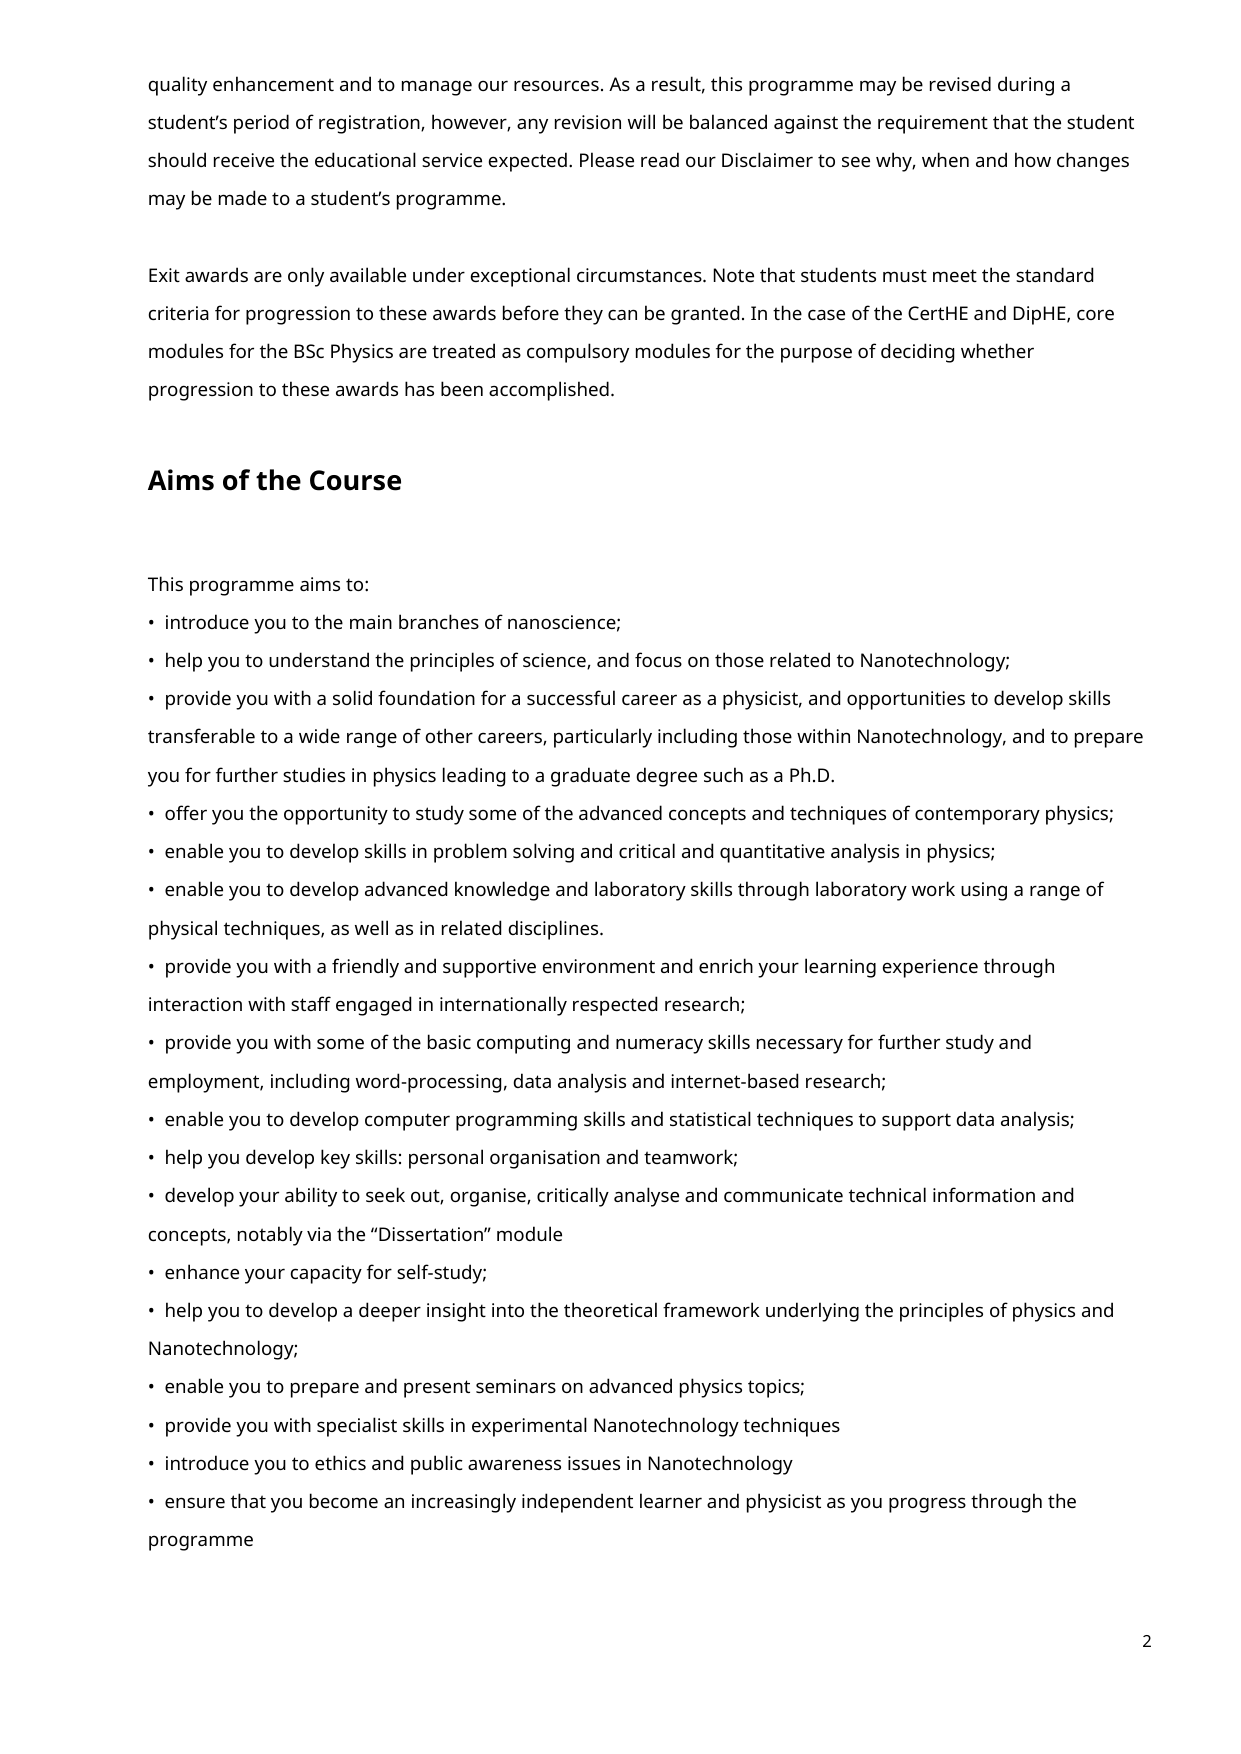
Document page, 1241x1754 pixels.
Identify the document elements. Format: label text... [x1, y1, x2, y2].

text quality enhancement and to manage our resources. As a result, this programme may be revised during a student’s period of registration, however, any revision will be balanced against the requirement that the student should receive the educational service expected. Please read our Disclaimer to see why, when and how changes may be made to a student’s programme. Exit awards are only available under exceptional circumstances. Note that students must meet the standard criteria for progression to these awards before they can be granted. In the case of the CertHE and DipHE, core modules for the BSc Physics are treated as compulsory modules for the purpose of deciding whether progression to these awards has been accomplished. [148, 71, 1145, 402]
subtitle Aims of the Course [148, 462, 1152, 499]
text This programme aims to: • introduce you to the main branches of nanoscience; • help you to understand the principles of science, and focus on those related to Nanotechnology; • provide you with a solid foundation for a successful career as a physicist, and opportunities to develop skills transferable to a wide range of other careers, particularly including those within Nanotechnology, and to prepare you for further studies in physics leading to a graduate degree such as a Ph.D. • offer you the opportunity to study some of the advanced concepts and techniques of contemporary physics; • enable you to develop skills in problem solving and critical and quantitative analysis in physics; • enable you to develop advanced knowledge and laboratory skills through laboratory work using a range of physical techniques, as well as in related disciplines. • provide you with a friendly and supportive environment and enrich your learning experience through interaction with staff engaged in internationally respected research; • provide you with some of the basic computing and numeracy skills necessary for further study and employment, including word-processing, data analysis and internet-based research; • enable you to develop computer programming skills and statistical techniques to support data analysis; • help you develop key skills: personal organisation and teamwork; • develop your ability to seek out, organise, critically analyse and communicate technical information and concepts, notably via the “Dissertation” module • enhance your capacity for self-study; • help you to develop a deeper insight into the theoretical framework underlying the principles of physics and Nanotechnology; • enable you to prepare and present seminars on advanced physics topics; • provide you with specialist skills in experimental Nanotechnology techniques • introduce you to ethics and public awareness issues in Nanotechnology • ensure that you become an increasingly independent learner and physicist as you progress through the programme [148, 571, 1152, 1552]
